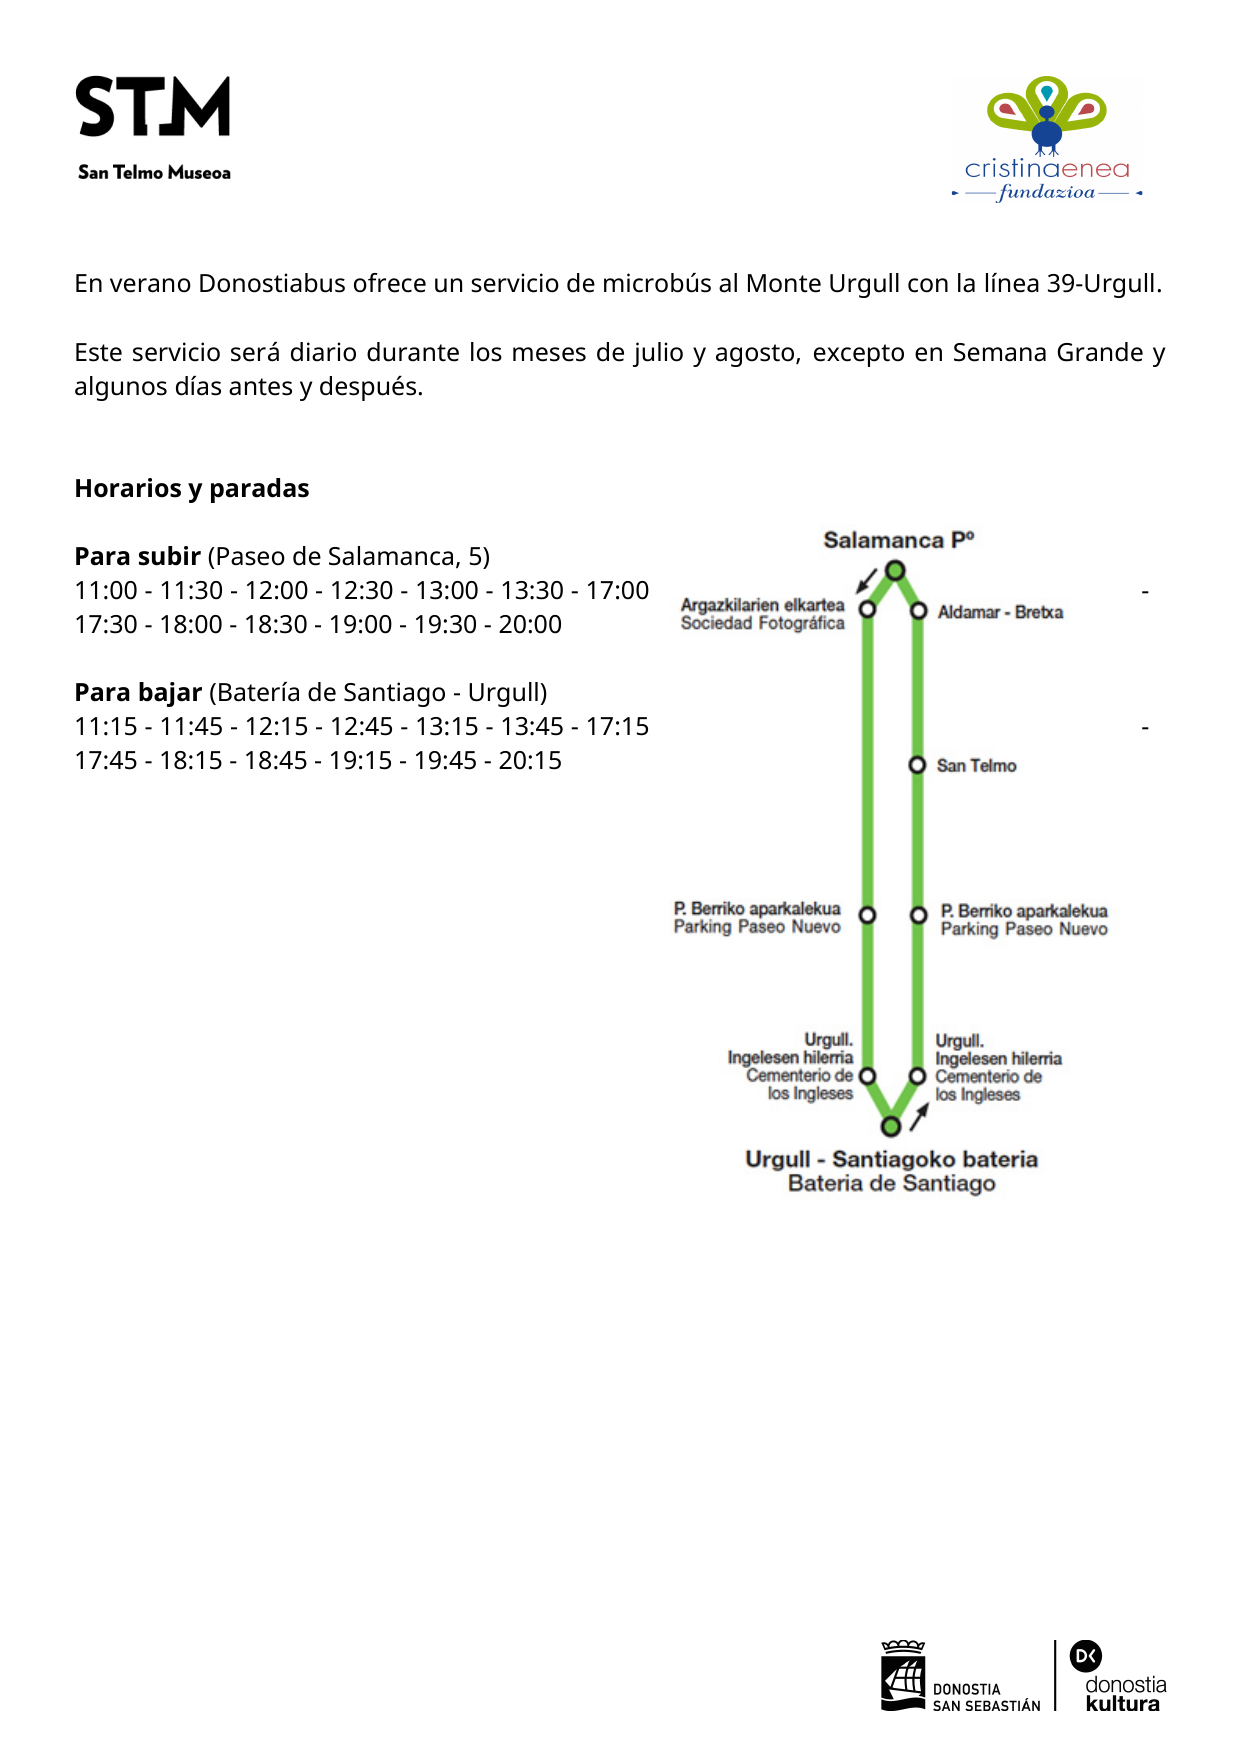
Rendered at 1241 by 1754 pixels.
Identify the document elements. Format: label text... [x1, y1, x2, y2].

picture [951, 76, 1143, 203]
text En verano Donostiabus ofrece un servicio de microbús al Monte Urgull con la línea 39-Urgull. [74, 266, 1166, 300]
picture [669, 524, 1123, 1209]
picture [75, 73, 234, 182]
text Para subir (Paseo de Salamanca, 5) [74, 539, 669, 573]
text [1123, 709, 1166, 777]
text Para bajar (Batería de Santiago - Urgull) [74, 675, 669, 709]
text Este servicio será diario durante los meses de julio y agosto, excepto en Semana Grande y algunos días antes y después. [74, 334, 1166, 402]
text [1123, 675, 1166, 709]
picture [881, 1640, 1167, 1711]
text [1123, 573, 1166, 641]
text 11:15 - 11:45 - 12:15 - 12:45 - 13:15 - 13:45 - 17:15 - 17:45 - 18:15 - 18:45 - 19:15 - 19:45 - 20:15 [74, 709, 669, 777]
text Horarios y paradas [74, 471, 1166, 504]
text 11:00 - 11:30 - 12:00 - 12:30 - 13:00 - 13:30 - 17:00 - 17:30 - 18:00 - 18:30 - 19:00 - 19:30 - 20:00 [74, 573, 669, 641]
text [1123, 539, 1166, 573]
